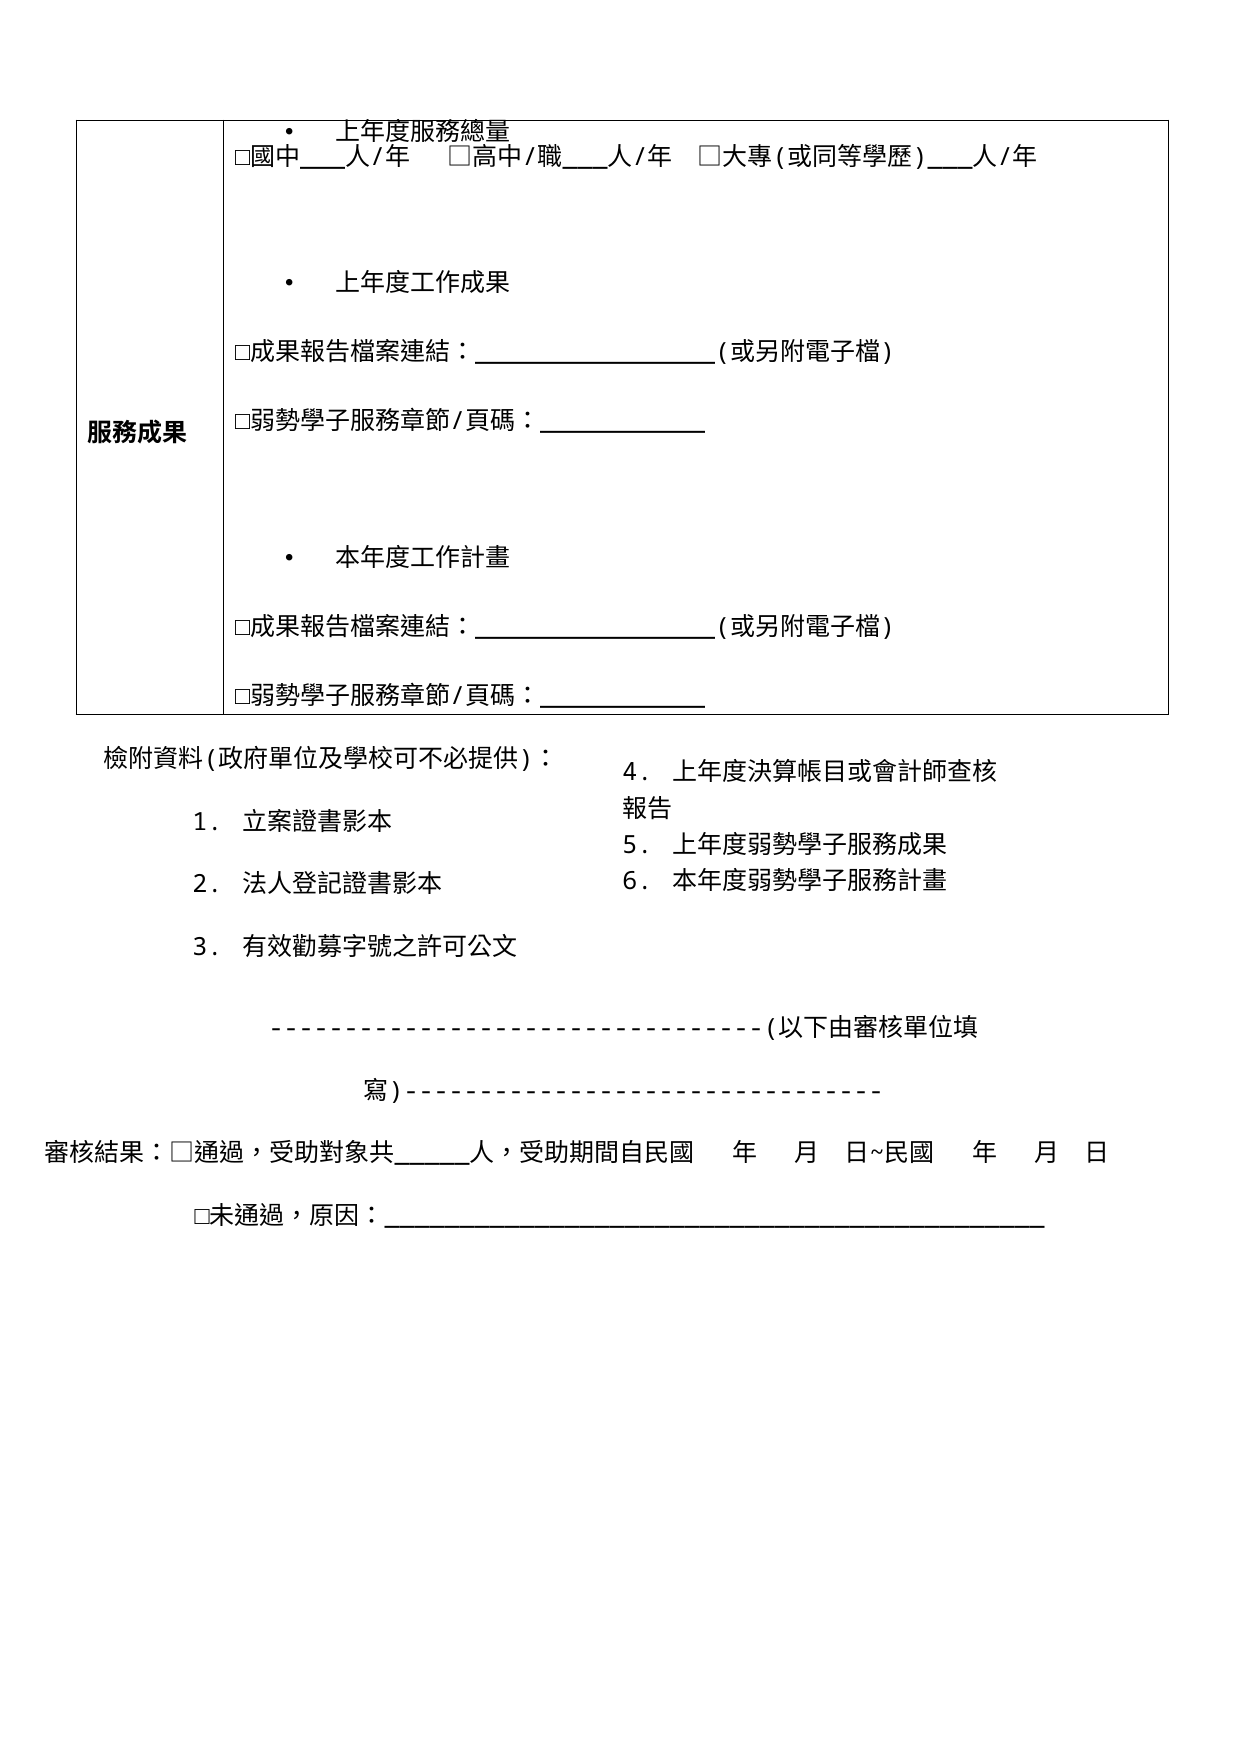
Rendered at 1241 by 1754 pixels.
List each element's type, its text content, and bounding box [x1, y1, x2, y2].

list [1033, 840, 1107, 903]
list 法人登記證書影本 [192, 840, 557, 903]
list 有效勸募字號之許可公文 [192, 903, 557, 965]
list 立案證書影本 [192, 778, 557, 840]
list 上年度決算帳目或會計師查核報告 [622, 752, 1018, 824]
list 上年度弱勢學子服務成果 [622, 824, 1018, 861]
text 檢附資料(政府單位及學校可不必提供)： [103, 715, 1107, 975]
table_cell 上年度服務總量 □國中___人/年 □高中/職___人/年 □大專(或同等學歷)___人/年 上年度工作成果 □成果報告檔案連結：________________(或另附電子檔) □弱勢學子服務章節/頁碼：___________ 本年度工作計畫 □成果報告檔案連結：________________(或另附電子檔) □弱勢學子服務章節/頁碼：___________ [224, 121, 1168, 714]
text ---------------------------------(以下由審核單位填寫)-------------------------------- [15, 984, 1231, 1109]
text □未通過，原因：____________________________________________ [44, 1172, 1231, 1234]
table_cell 服務成果 [77, 121, 223, 714]
list [1033, 778, 1107, 840]
text 審核結果：□通過，受助對象共_____人，受助期間自民國 年 月 日~民國 年 月 日 [44, 1109, 1231, 1172]
list [1033, 903, 1107, 965]
list 本年度弱勢學子服務計畫 [622, 861, 1018, 897]
